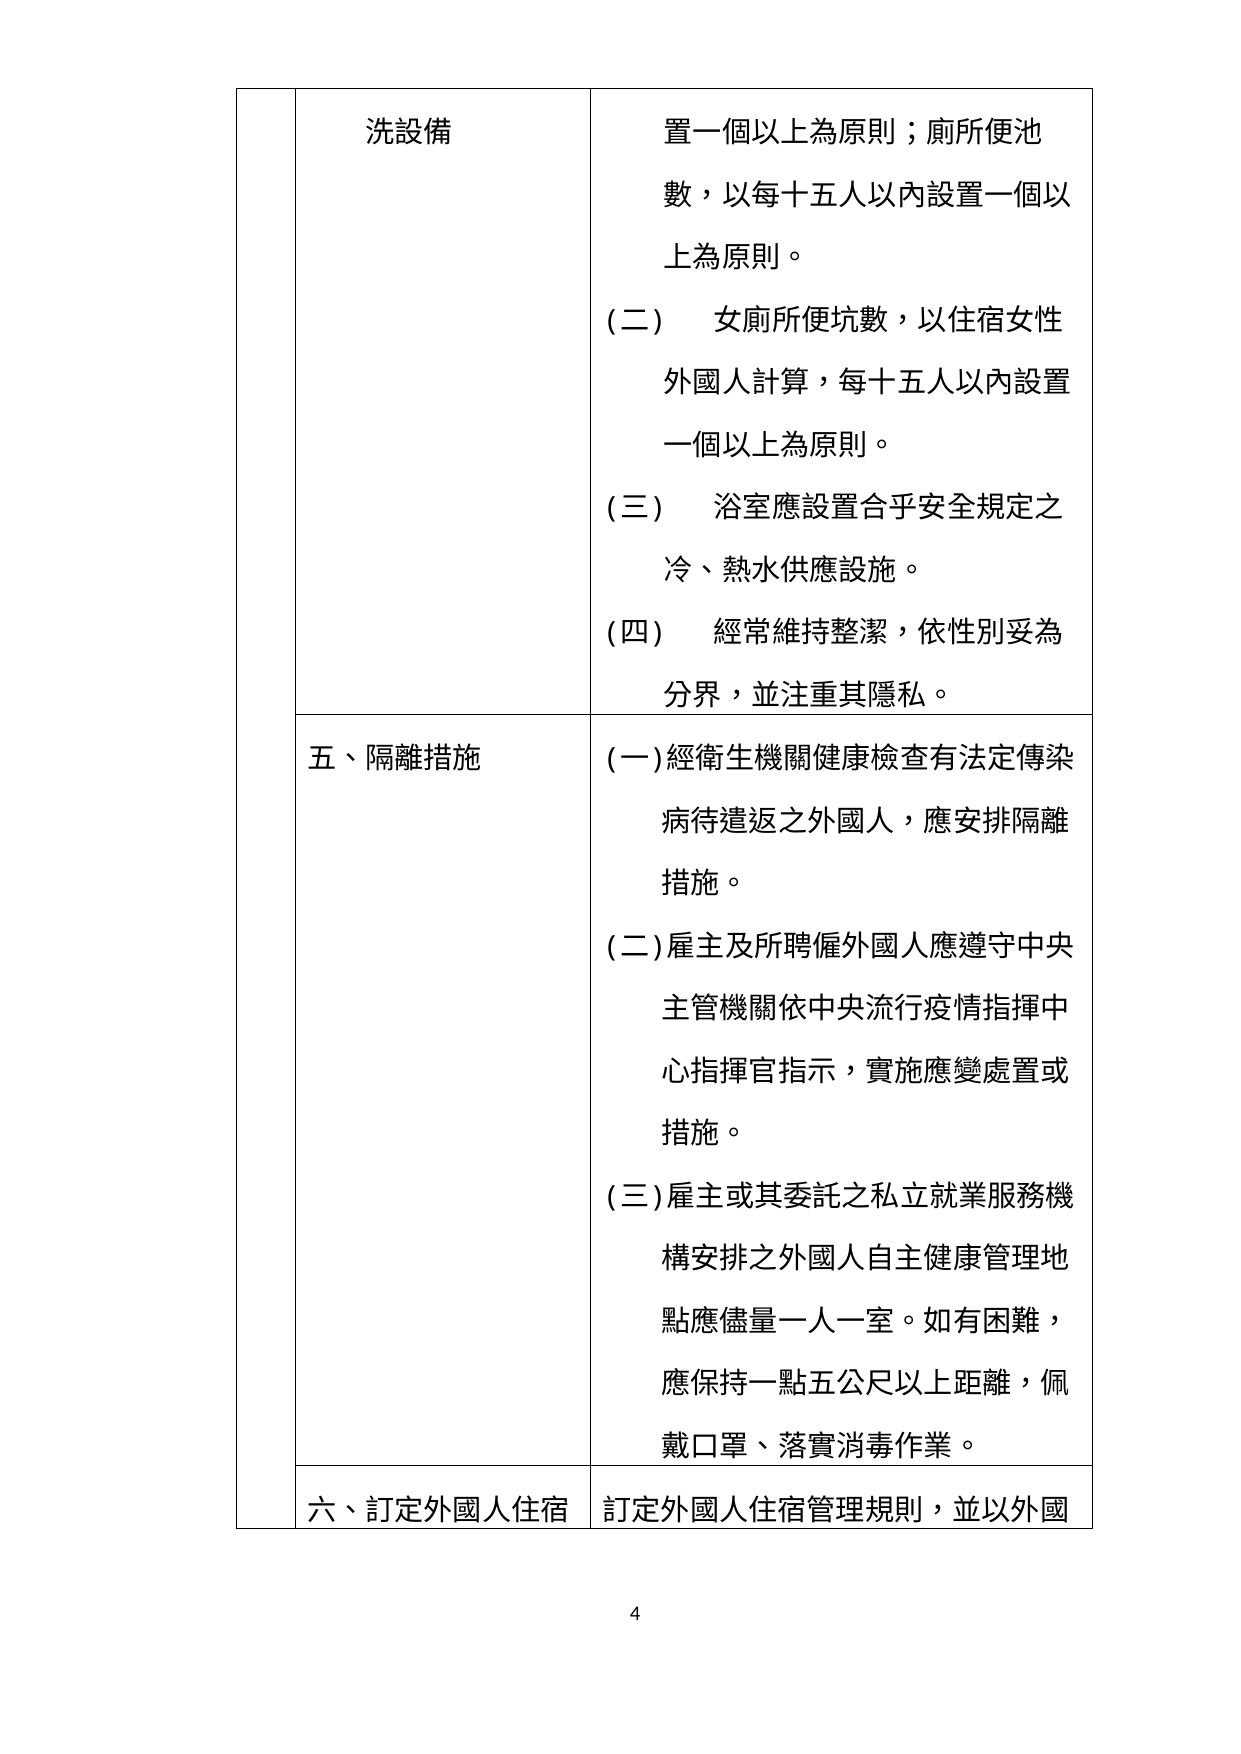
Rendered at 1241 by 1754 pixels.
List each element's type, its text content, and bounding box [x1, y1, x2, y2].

table_cell [237, 89, 295, 1528]
table_cell 五、隔離措施 [296, 715, 590, 1464]
table_cell 洗設備 [296, 89, 590, 713]
table_cell 置一個以上為原則；廁所便池數，以每十五人以內設置一個以上為原則。 女廁所便坑數，以住宿女性外國人計算，每十五人以內設置一個以上為原則。 浴室應設置合乎安全規定之冷、熱水供應設施。 經常維持整潔，依性別妥為分界，並注重其隱私。 [591, 89, 1092, 713]
table_cell 六、訂定外國人住宿 [296, 1466, 590, 1528]
table_cell (一)經衛生機關健康檢查有法定傳染病待遣返之外國人，應安排隔離措施。 (二)雇主及所聘僱外國人應遵守中央主管機關依中央流行疫情指揮中心指揮官指示，實施應變處置或措施。 (三)雇主或其委託之私立就業服務機構安排之外國人自主健康管理地點應儘量一人一室。如有困難，應保持一點五公尺以上距離，佩戴口罩、落實消毒作業。 [591, 715, 1092, 1464]
table_cell 訂定外國人住宿管理規則，並以外國 [591, 1466, 1092, 1528]
